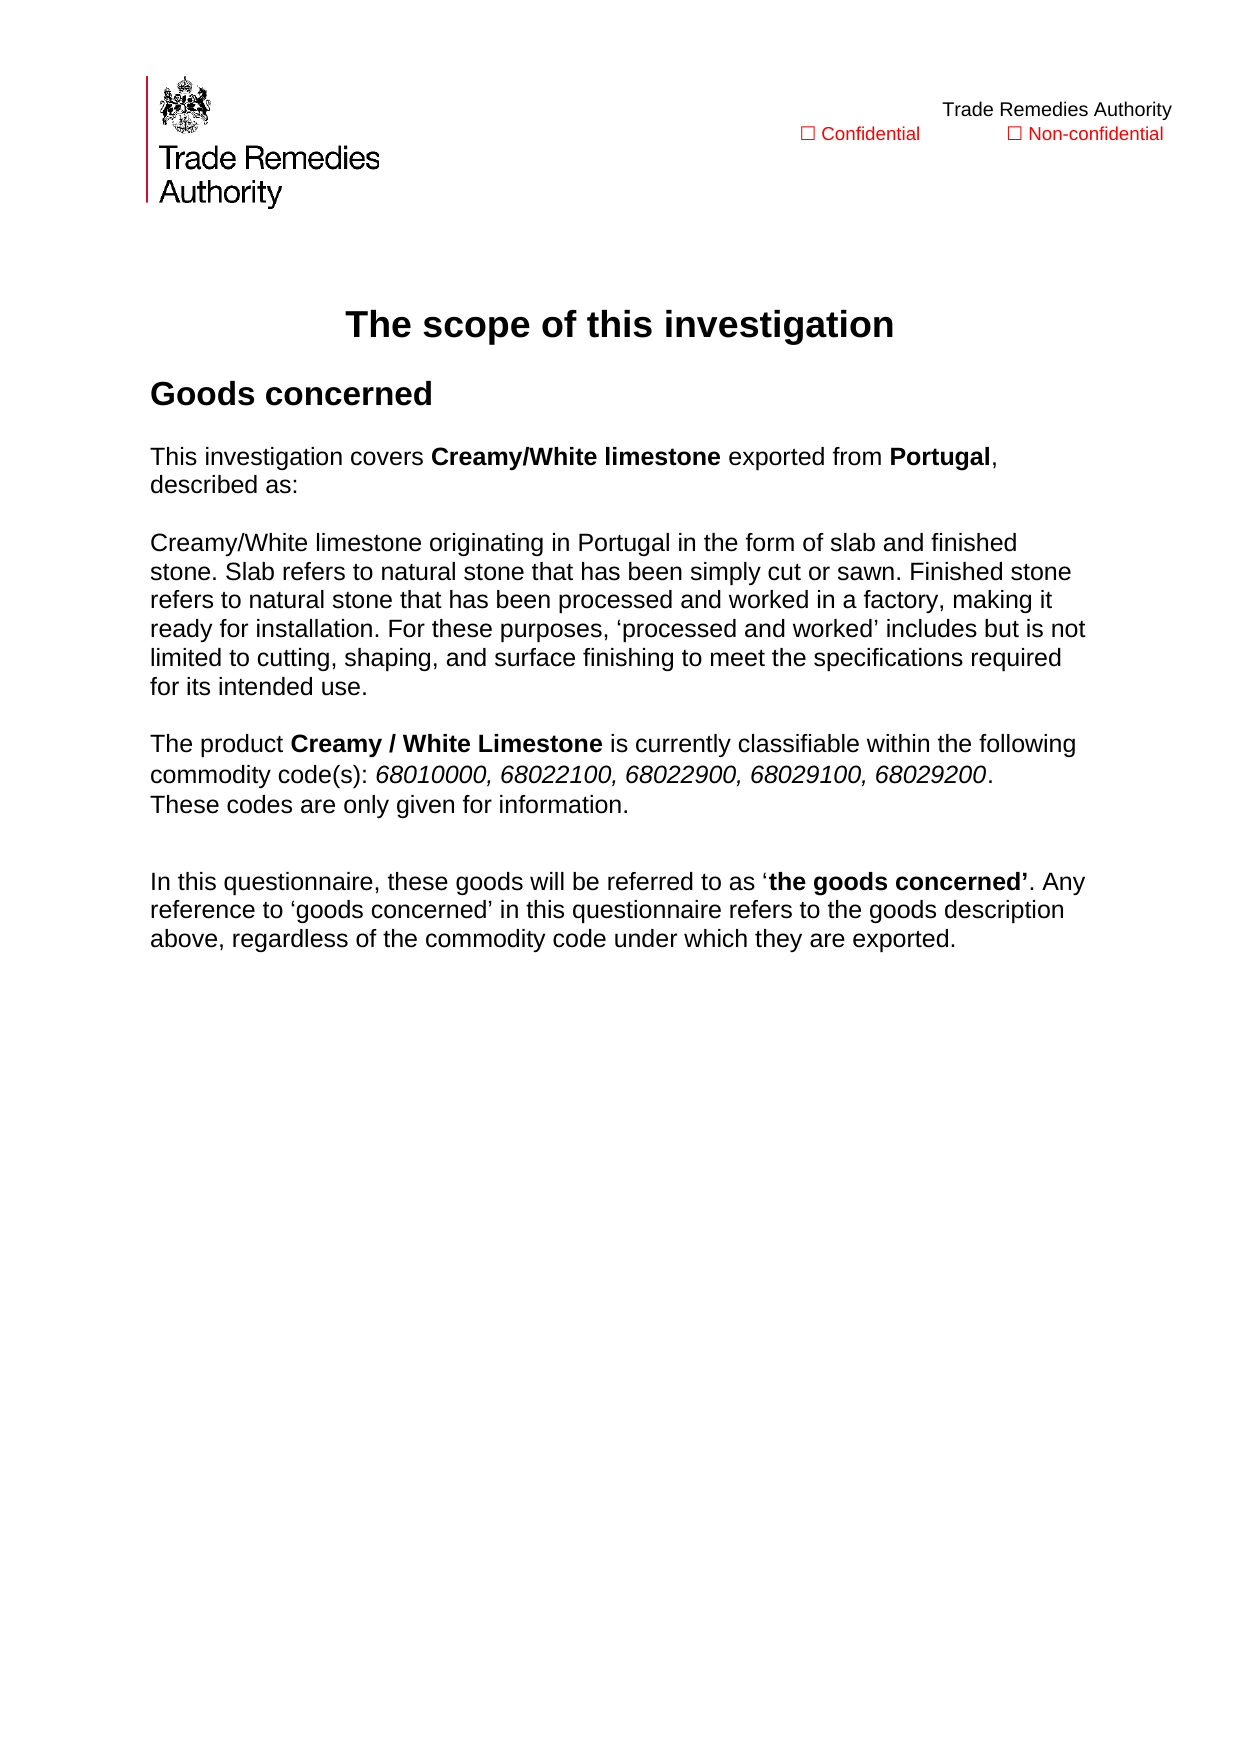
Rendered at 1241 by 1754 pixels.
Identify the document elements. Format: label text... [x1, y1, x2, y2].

text Creamy/White limestone originating in Portugal in the form of slab and finished stone. Slab refers to natural stone that has been simply cut or sawn. Finished stone refers to natural stone that has been processed and worked in a factory, making it ready for installation. For these purposes, ‘processed and worked’ includes but is not limited to cutting, shaping, and surface finishing to meet the specifications required for its intended use. [150, 528, 1090, 700]
text In this questionnaire, these goods will be referred to as ‘the goods concerned’. Any reference to ‘goods concerned’ in this questionnaire refers to the goods description above, regardless of the commodity code under which they are exported. [150, 867, 1090, 953]
subtitle The scope of this investigation [150, 302, 1090, 346]
text The product Creamy / White Limestone is currently classifiable within the following commodity code(s): 68010000, 68022100, 68022900, 68029100, 68029200. These codes are only given for information. [150, 729, 1090, 819]
subtitle Goods concerned [150, 374, 1090, 413]
text This investigation covers Creamy/White limestone exported from Portugal, described as: [150, 441, 1090, 499]
